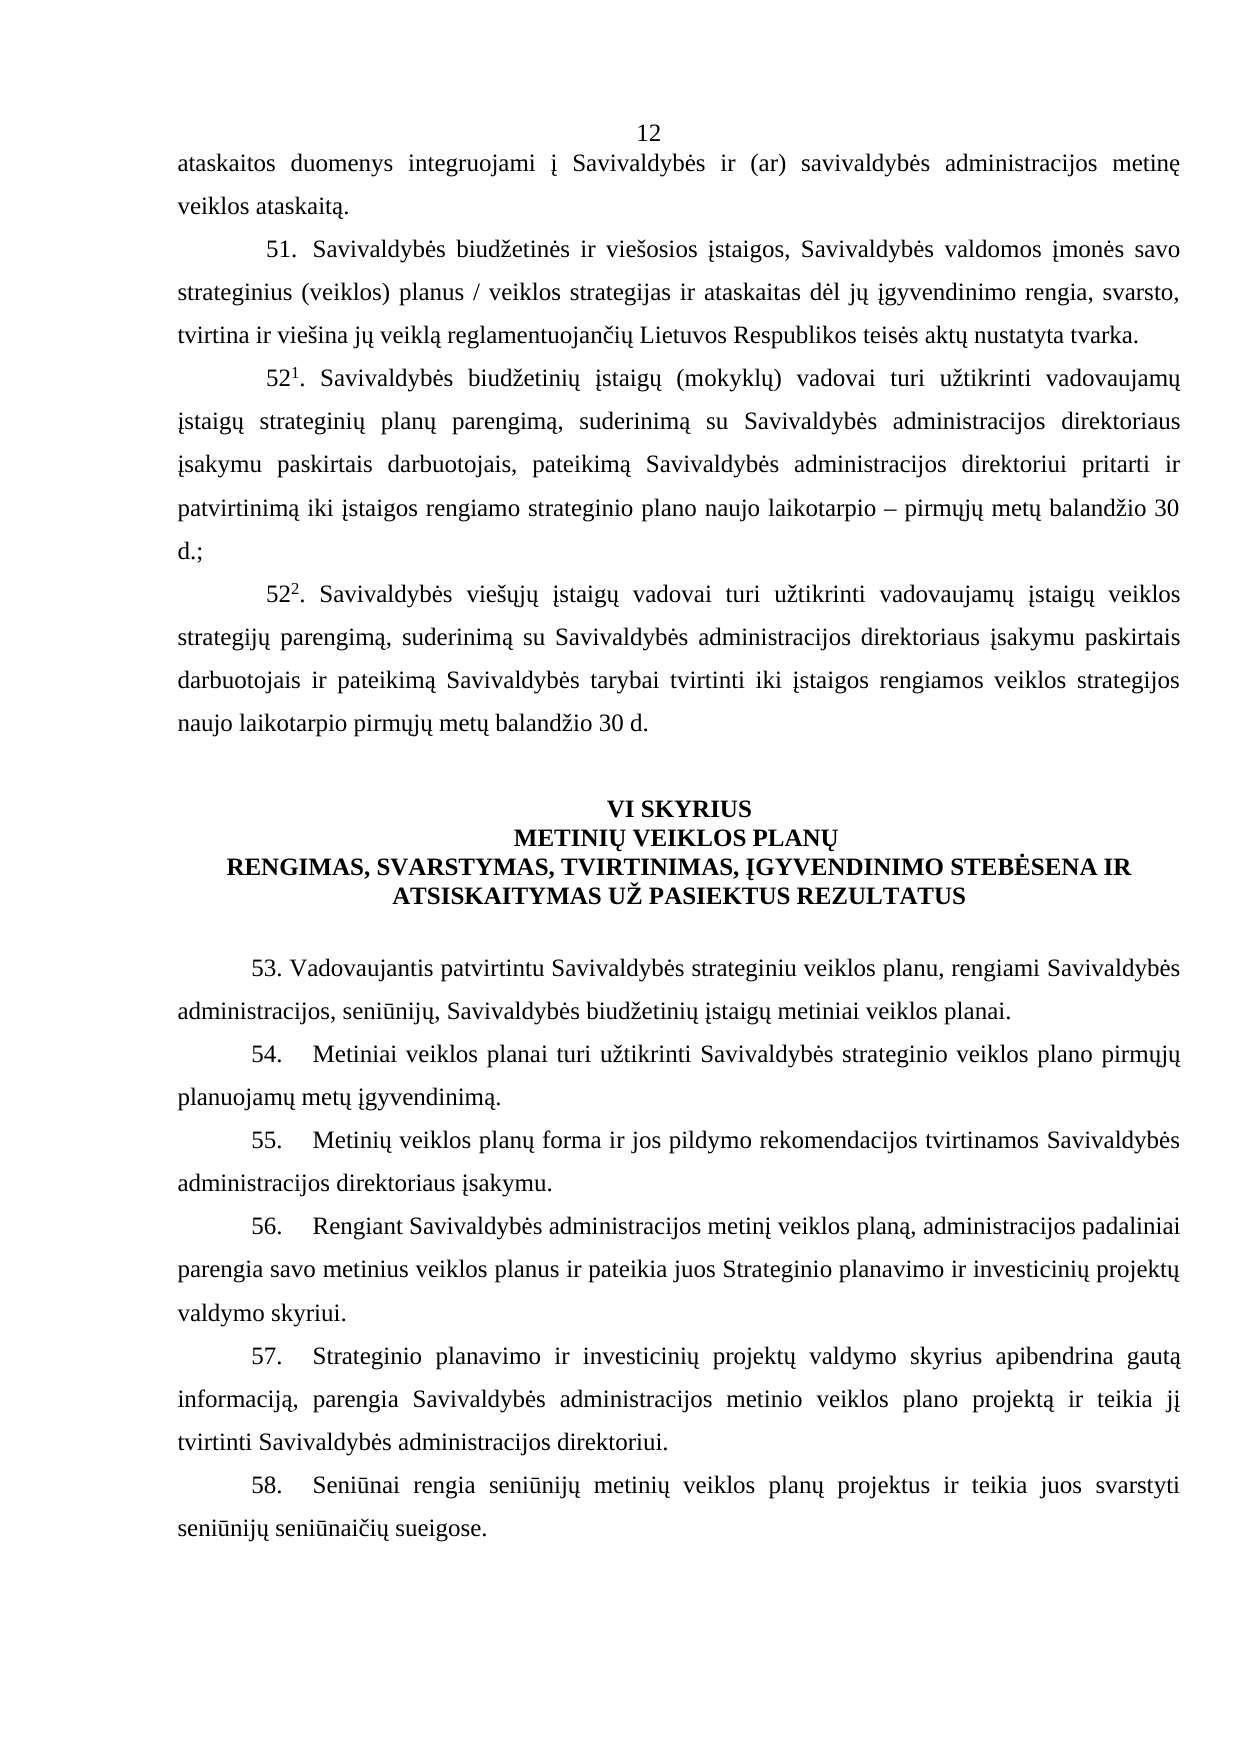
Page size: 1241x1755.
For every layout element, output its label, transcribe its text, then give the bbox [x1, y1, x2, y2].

text 56. Rengiant Savivaldybės administracijos metinį veiklos planą, administracijos padaliniai parengia savo metinius veiklos planus ir pateikia juos Strateginio planavimo ir investicinių projektų valdymo skyriui. [177, 1211, 1181, 1326]
text 54. Metiniai veiklos planai turi užtikrinti Savivaldybės strateginio veiklos plano pirmųjų planuojamų metų įgyvendinimą. [177, 1039, 1181, 1111]
text METINIŲ VEIKLOS PLANŲ [177, 823, 1181, 852]
text 53. Vadovaujantis patvirtintu Savivaldybės strateginiu veiklos planu, rengiami Savivaldybės administracijos, seniūnijų, Savivaldybės biudžetinių įstaigų metiniai veiklos planai. [177, 953, 1181, 1024]
text 55. Metinių veiklos planų forma ir jos pildymo rekomendacijos tvirtinamos Savivaldybės administracijos direktoriaus įsakymu. [177, 1125, 1181, 1197]
text 521. Savivaldybės biudžetinių įstaigų (mokyklų) vadovai turi užtikrinti vadovaujamų įstaigų strateginių planų parengimą, suderinimą su Savivaldybės administracijos direktoriaus įsakymu paskirtais darbuotojais, pateikimą Savivaldybės administracijos direktoriui pritarti ir patvirtinimą iki įstaigos rengiamo strateginio plano naujo laikotarpio – pirmųjų metų balandžio 30 d.; [177, 363, 1181, 564]
text VI SKYRIUS [177, 794, 1181, 823]
text 57. Strateginio planavimo ir investicinių projektų valdymo skyrius apibendrina gautą informaciją, parengia Savivaldybės administracijos metinio veiklos plano projektą ir teikia jį tvirtinti Savivaldybės administracijos direktoriui. [177, 1341, 1181, 1456]
text 522. Savivaldybės viešųjų įstaigų vadovai turi užtikrinti vadovaujamų įstaigų veiklos strategijų parengimą, suderinimą su Savivaldybės administracijos direktoriaus įsakymu paskirtais darbuotojais ir pateikimą Savivaldybės tarybai tvirtinti iki įstaigos rengiamos veiklos strategijos naujo laikotarpio pirmųjų metų balandžio 30 d. [177, 579, 1181, 737]
text ataskaitos duomenys integruojami į Savivaldybės ir (ar) savivaldybės administracijos metinę veiklos ataskaitą. [177, 148, 1181, 219]
text RENGIMAS, SVARSTYMAS, TVIRTINIMAS, ĮGYVENDINIMO STEBĖSENA IR ATSISKAITYMAS UŽ PASIEKTUS REZULTATUS [177, 852, 1181, 909]
text 51. Savivaldybės biudžetinės ir viešosios įstaigos, Savivaldybės valdomos įmonės savo strateginius (veiklos) planus / veiklos strategijas ir ataskaitas dėl jų įgyvendinimo rengia, svarsto, tvirtina ir viešina jų veiklą reglamentuojančių Lietuvos Respublikos teisės aktų nustatyta tvarka. [177, 234, 1181, 349]
text 58. Seniūnai rengia seniūnijų metinių veiklos planų projektus ir teikia juos svarstyti seniūnijų seniūnaičių sueigose. [177, 1470, 1181, 1542]
